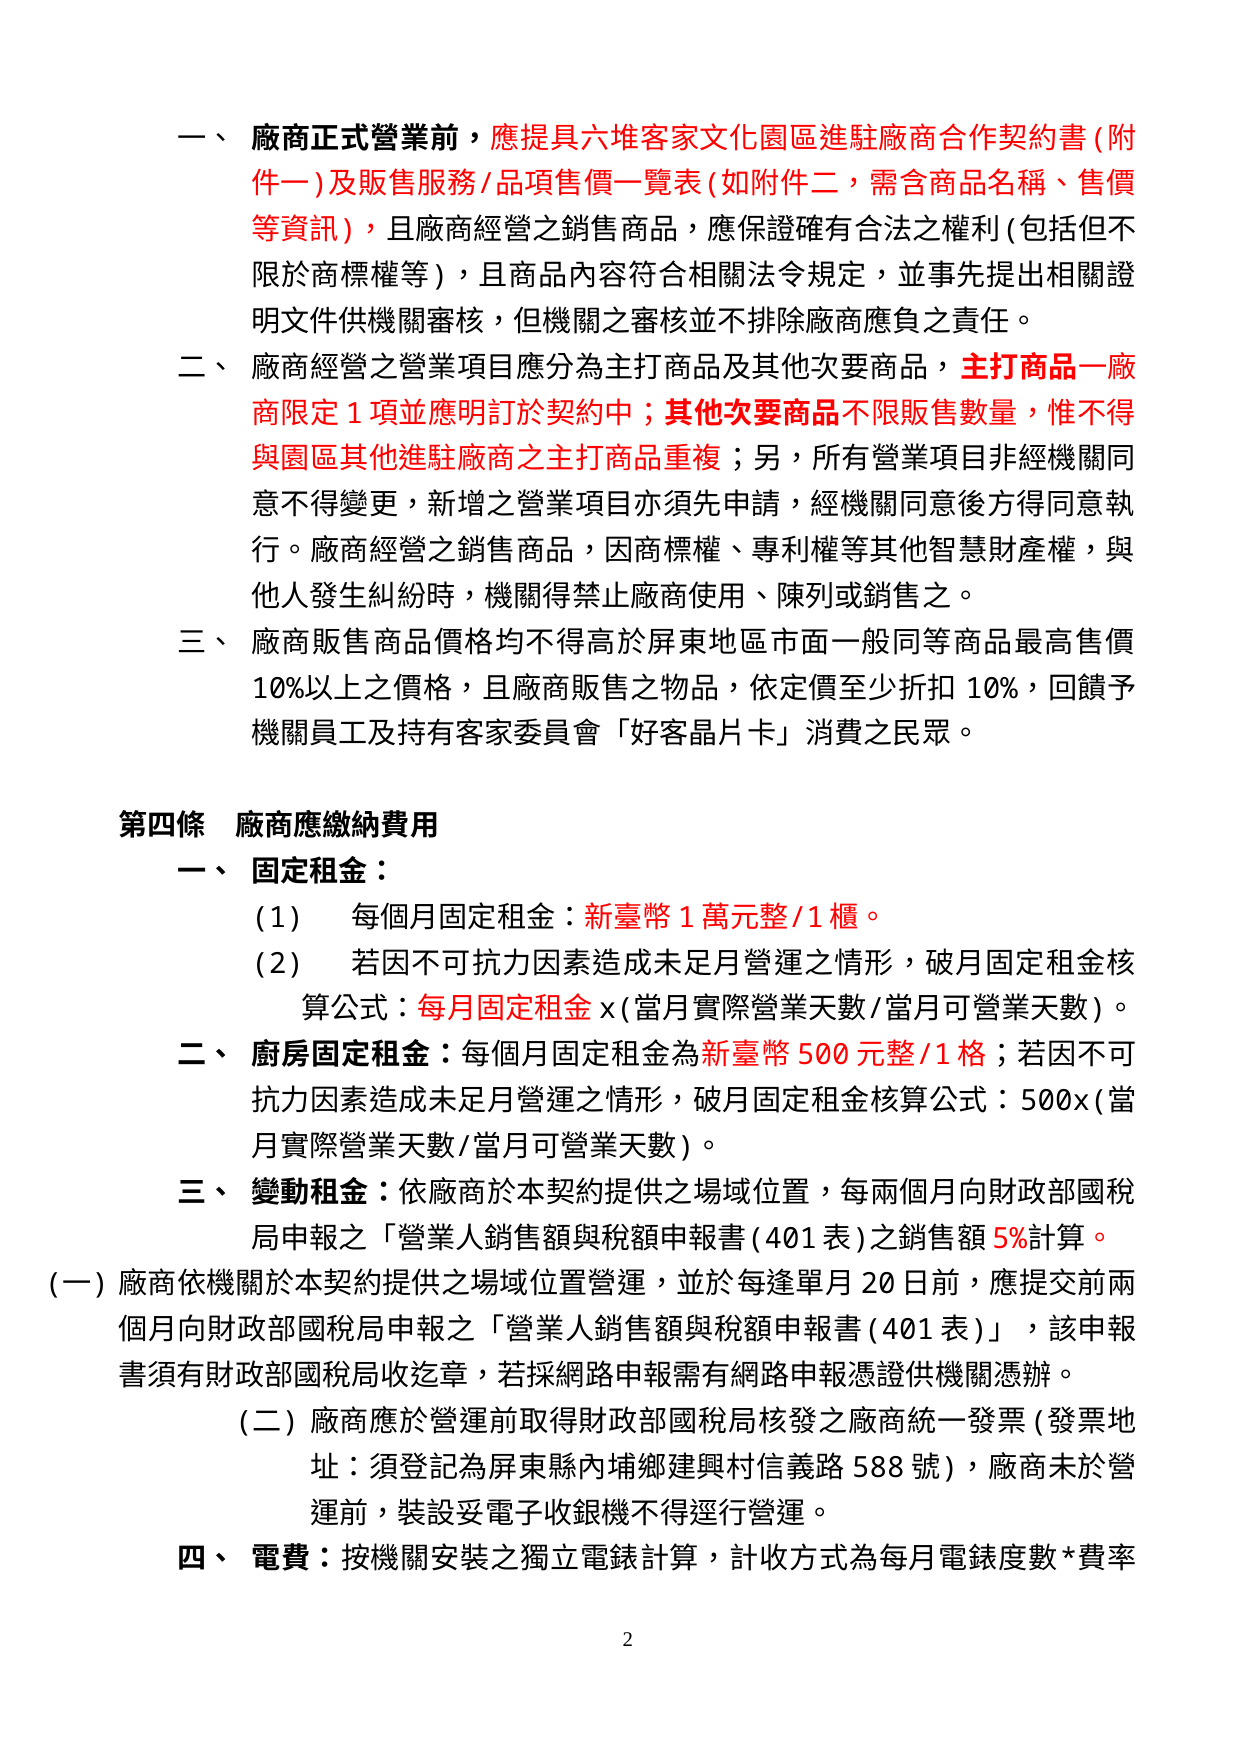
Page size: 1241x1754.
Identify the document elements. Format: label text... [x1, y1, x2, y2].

list 每個月固定租金：新臺幣1萬元整/1櫃。 [251, 891, 1137, 936]
list 廠商販售商品價格均不得高於屏東地區市面一般同等商品最高售價10%以上之價格，且廠商販售之物品，依定價至少折扣10%，回饋予機關員工及持有客家委員會「好客晶片卡」消費之民眾。 [177, 616, 1137, 753]
list 廠商依機關於本契約提供之場域位置營運，並於每逢單月20日前，應提交前兩個月向財政部國稅局申報之「營業人銷售額與稅額申報書(401表)」，該申報書須有財政部國稅局收迄章，若採網路申報需有網路申報憑證供機關憑辦。 [44, 1257, 1137, 1395]
list 廠商應於營運前取得財政部國稅局核發之廠商統一發票(發票地址：須登記為屏東縣內埔鄉建興村信義路588號)，廠商未於營運前，裝設妥電子收銀機不得逕行營運。 [235, 1395, 1137, 1532]
text 第四條 廠商應繳納費用 [118, 799, 1137, 845]
list 電費：按機關安裝之獨立電錶計算，計收方式為每月電錶度數*費率 [177, 1532, 1137, 1578]
list 固定租金： [177, 845, 1137, 891]
list 廠商正式營業前，應提具六堆客家文化園區進駐廠商合作契約書(附件一)及販售服務/品項售價一覽表(如附件二，需含商品名稱、售價等資訊)，且廠商經營之銷售商品，應保證確有合法之權利(包括但不限於商標權等)，且商品內容符合相關法令規定，並事先提出相關證明文件供機關審核，但機關之審核並不排除廠商應負之責任。 [177, 111, 1137, 341]
list 若因不可抗力因素造成未足月營運之情形，破月固定租金核算公式：每月固定租金x(當月實際營業天數/當月可營業天數)。 [251, 936, 1137, 1028]
list 廚房固定租金：每個月固定租金為新臺幣500元整/1格；若因不可抗力因素造成未足月營運之情形，破月固定租金核算公式：500x(當月實際營業天數/當月可營業天數)。 [177, 1028, 1137, 1166]
list 變動租金：依廠商於本契約提供之場域位置，每兩個月向財政部國稅局申報之「營業人銷售額與稅額申報書(401表)之銷售額5%計算。 [177, 1166, 1137, 1257]
list 廠商經營之營業項目應分為主打商品及其他次要商品，主打商品一廠商限定1項並應明訂於契約中；其他次要商品不限販售數量，惟不得與園區其他進駐廠商之主打商品重複；另，所有營業項目非經機關同意不得變更，新增之營業項目亦須先申請，經機關同意後方得同意執行。廠商經營之銷售商品，因商標權、專利權等其他智慧財產權，與他人發生糾紛時，機關得禁止廠商使用、陳列或銷售之。 [177, 341, 1137, 616]
